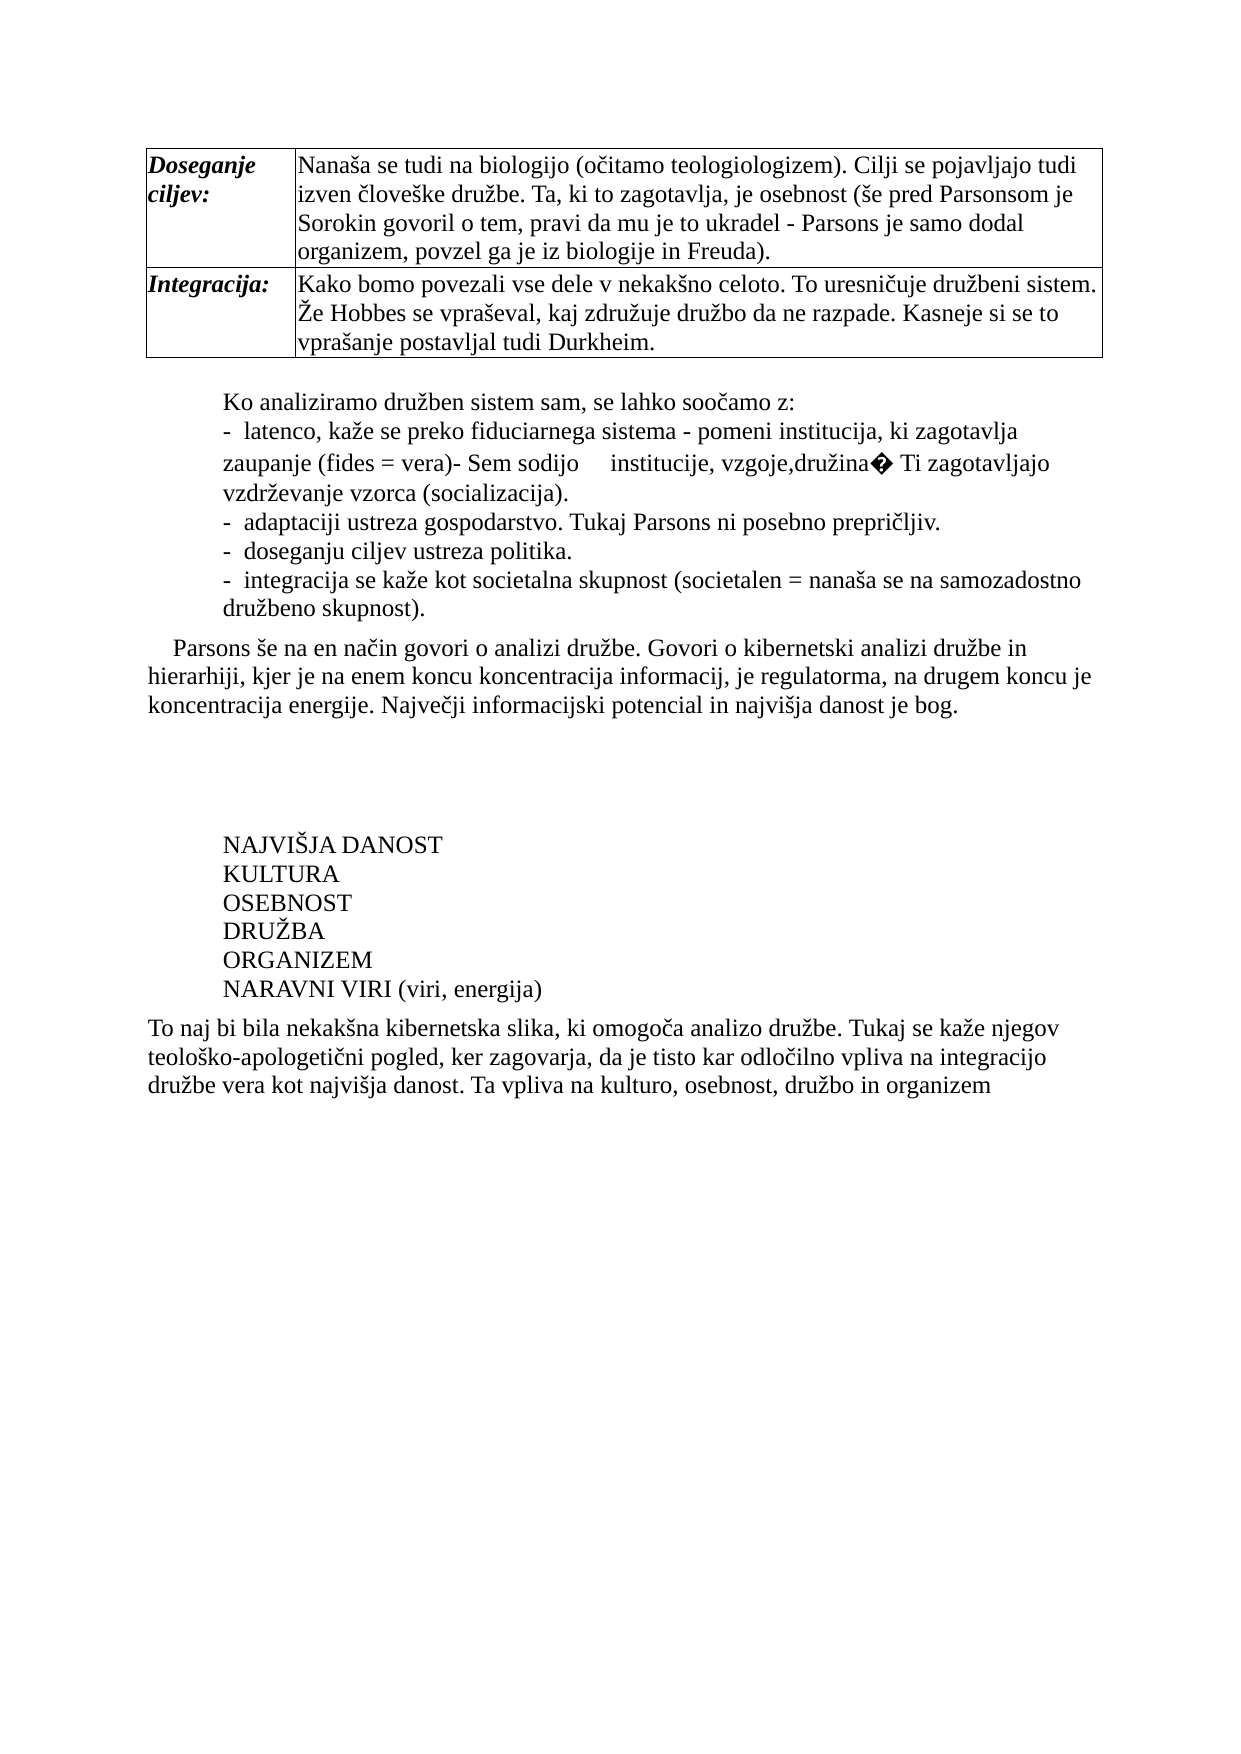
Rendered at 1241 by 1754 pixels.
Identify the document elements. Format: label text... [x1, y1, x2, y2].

text To naj bi bila nekakšna kibernetska slika, ki omogoča analizo družbe. Tukaj se kaže njegov teološko-apologetični pogled, ker zagovarja, da je tisto kar odločilno vpliva na integracijo družbe vera kot najvišja danost. Ta vpliva na kulturo, osebnost, družbo in organizem [148, 1013, 1093, 1099]
text Parsons še na en način govori o analizi družbe. Govori o kibernetski analizi družbe in hierarhiji, kjer je na enem koncu koncentracija informacij, je regulatorma, na drugem koncu je koncentracija energije. Največji informacijski potencial in najvišja danost je bog. [148, 633, 1093, 719]
text KULTURA OSEBNOST DRUŽBA ORGANIZEM [223, 859, 1093, 974]
table_cell Kako bomo povezali vse dele v nekakšno celoto. To uresničuje družbeni sistem. Že Hobbes se vpraševal, kaj združuje družbo da ne razpade. Kasneje si se to vprašanje postavljal tudi Durkheim. [296, 268, 1102, 357]
table_cell Integracija: [147, 268, 295, 357]
table_cell Nanaša se tudi na biologijo (očitamo teologiologizem). Cilji se pojavljajo tudi izven človeške družbe. Ta, ki to zagotavlja, je osebnost (še pred Parsonsom je Sorokin govoril o tem, pravi da mu je to ukradel - Parsons je samo dodal organizem, povzel ga je iz biologije in Freuda). [296, 149, 1102, 267]
text NARAVNI VIRI (viri, energija) [223, 974, 1093, 1003]
text NAJVIŠJA DANOST [223, 830, 1093, 859]
text Ko analiziramo družben sistem sam, se lahko soočamo z: - latenco, kaže se preko fiduciarnega sistema - pomeni institucija, ki zagotavlja zaupanje (fides = vera)- Sem sodijo institucije, vzgoje,družina� Ti zagotavljajo vzdrževanje vzorca (socializacija). - adaptaciji ustreza gospodarstvo. Tukaj Parsons ni posebno prepričljiv. - doseganju ciljev ustreza politika. - integracija se kaže kot societalna skupnost (societalen = nanaša se na samozadostno družbeno skupnost). [223, 387, 1093, 622]
table_cell Doseganje ciljev: [147, 149, 295, 267]
